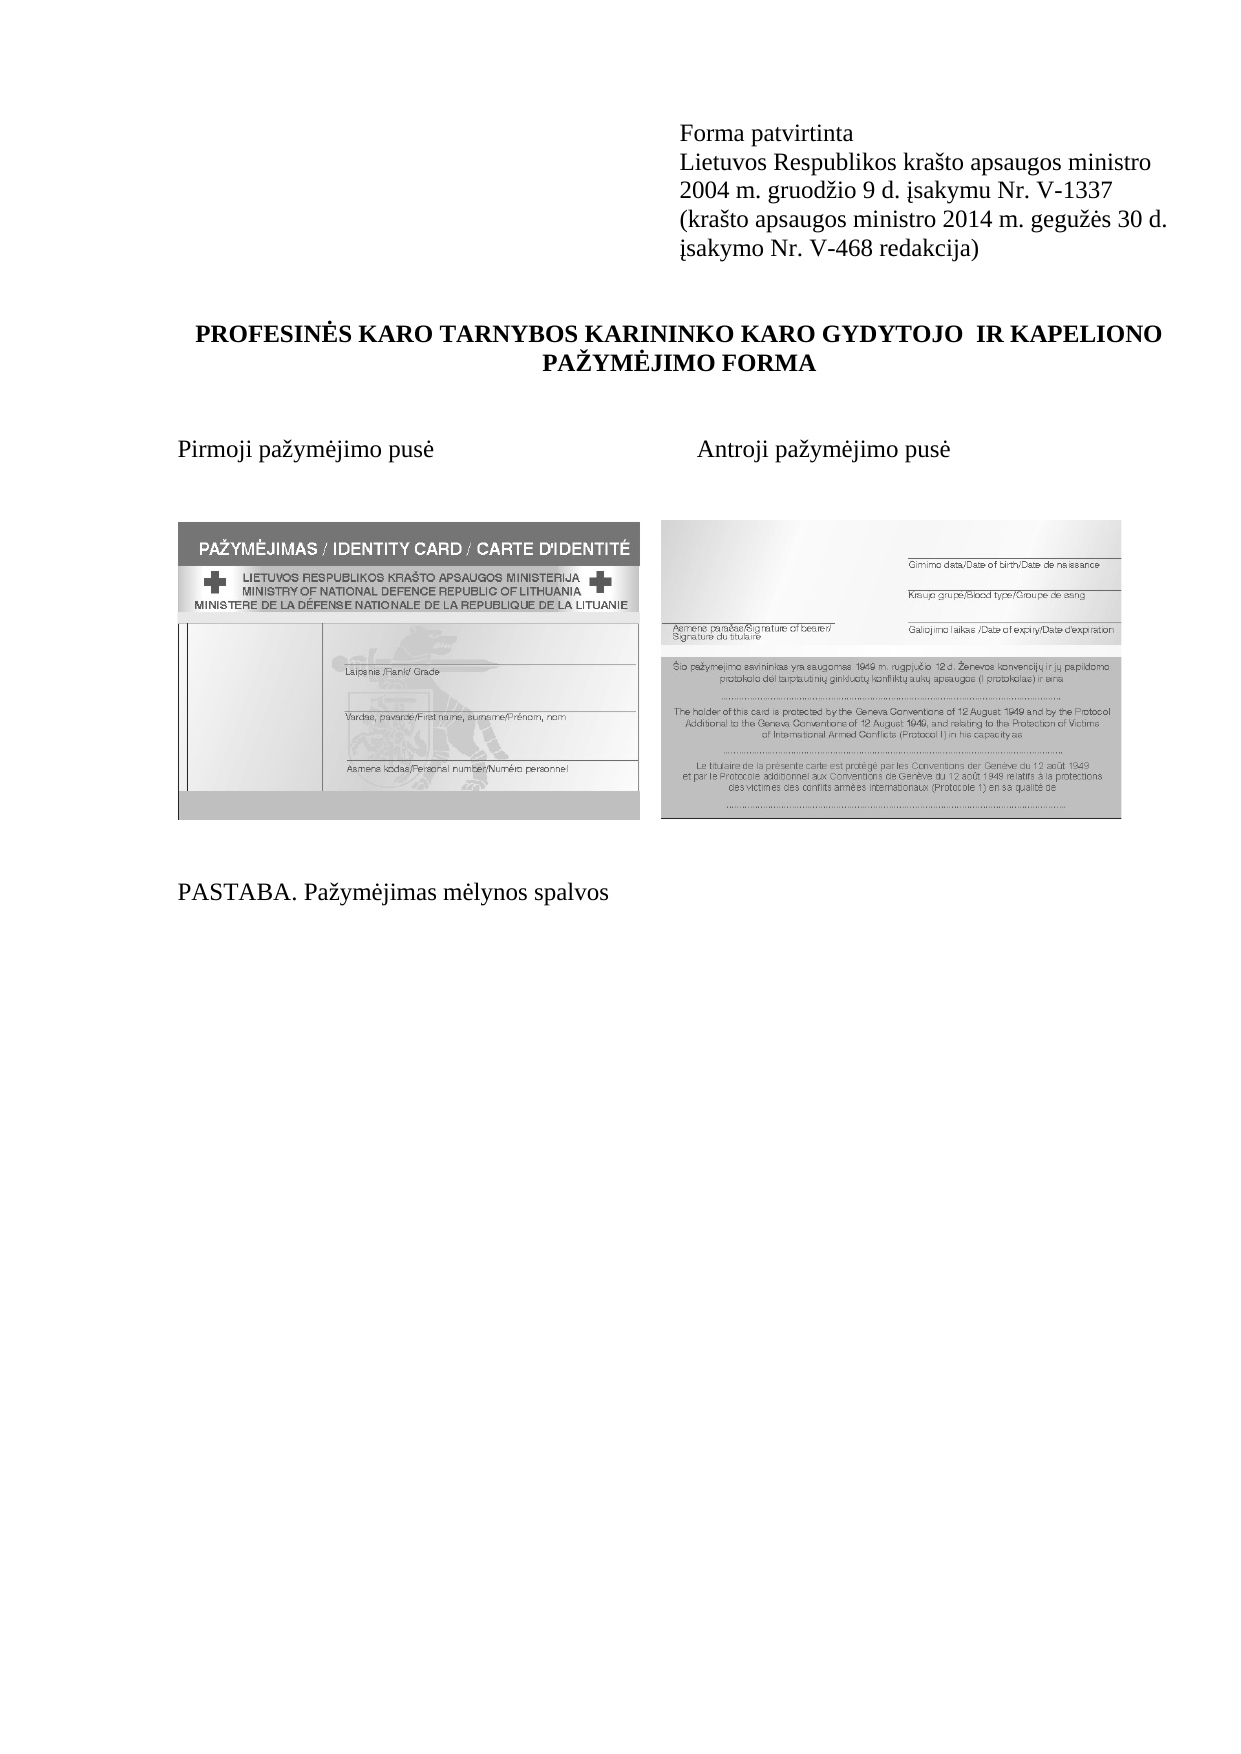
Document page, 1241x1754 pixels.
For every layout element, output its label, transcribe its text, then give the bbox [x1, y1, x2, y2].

text įsakymo Nr. V-468 redakcija) [177, 233, 1181, 262]
text Forma patvirtinta [177, 118, 1181, 147]
text PROFESINĖS KARO TARNYBOS KARININKO KARO GYDYTOJO IR KAPELIONO PAŽYMĖJIMO FORMA [177, 319, 1181, 377]
text PASTABA. Pažymėjimas mėlynos spalvos [177, 877, 1181, 906]
text 2004 m. gruodžio 9 d. įsakymu Nr. V-1337 [177, 176, 1181, 204]
text Pirmoji pažymėjimo pusė Antroji pažymėjimo pusė [177, 434, 1181, 463]
text Lietuvos Respublikos krašto apsaugos ministro [177, 147, 1181, 176]
text (krašto apsaugos ministro 2014 m. gegužės 30 d. [177, 204, 1181, 233]
